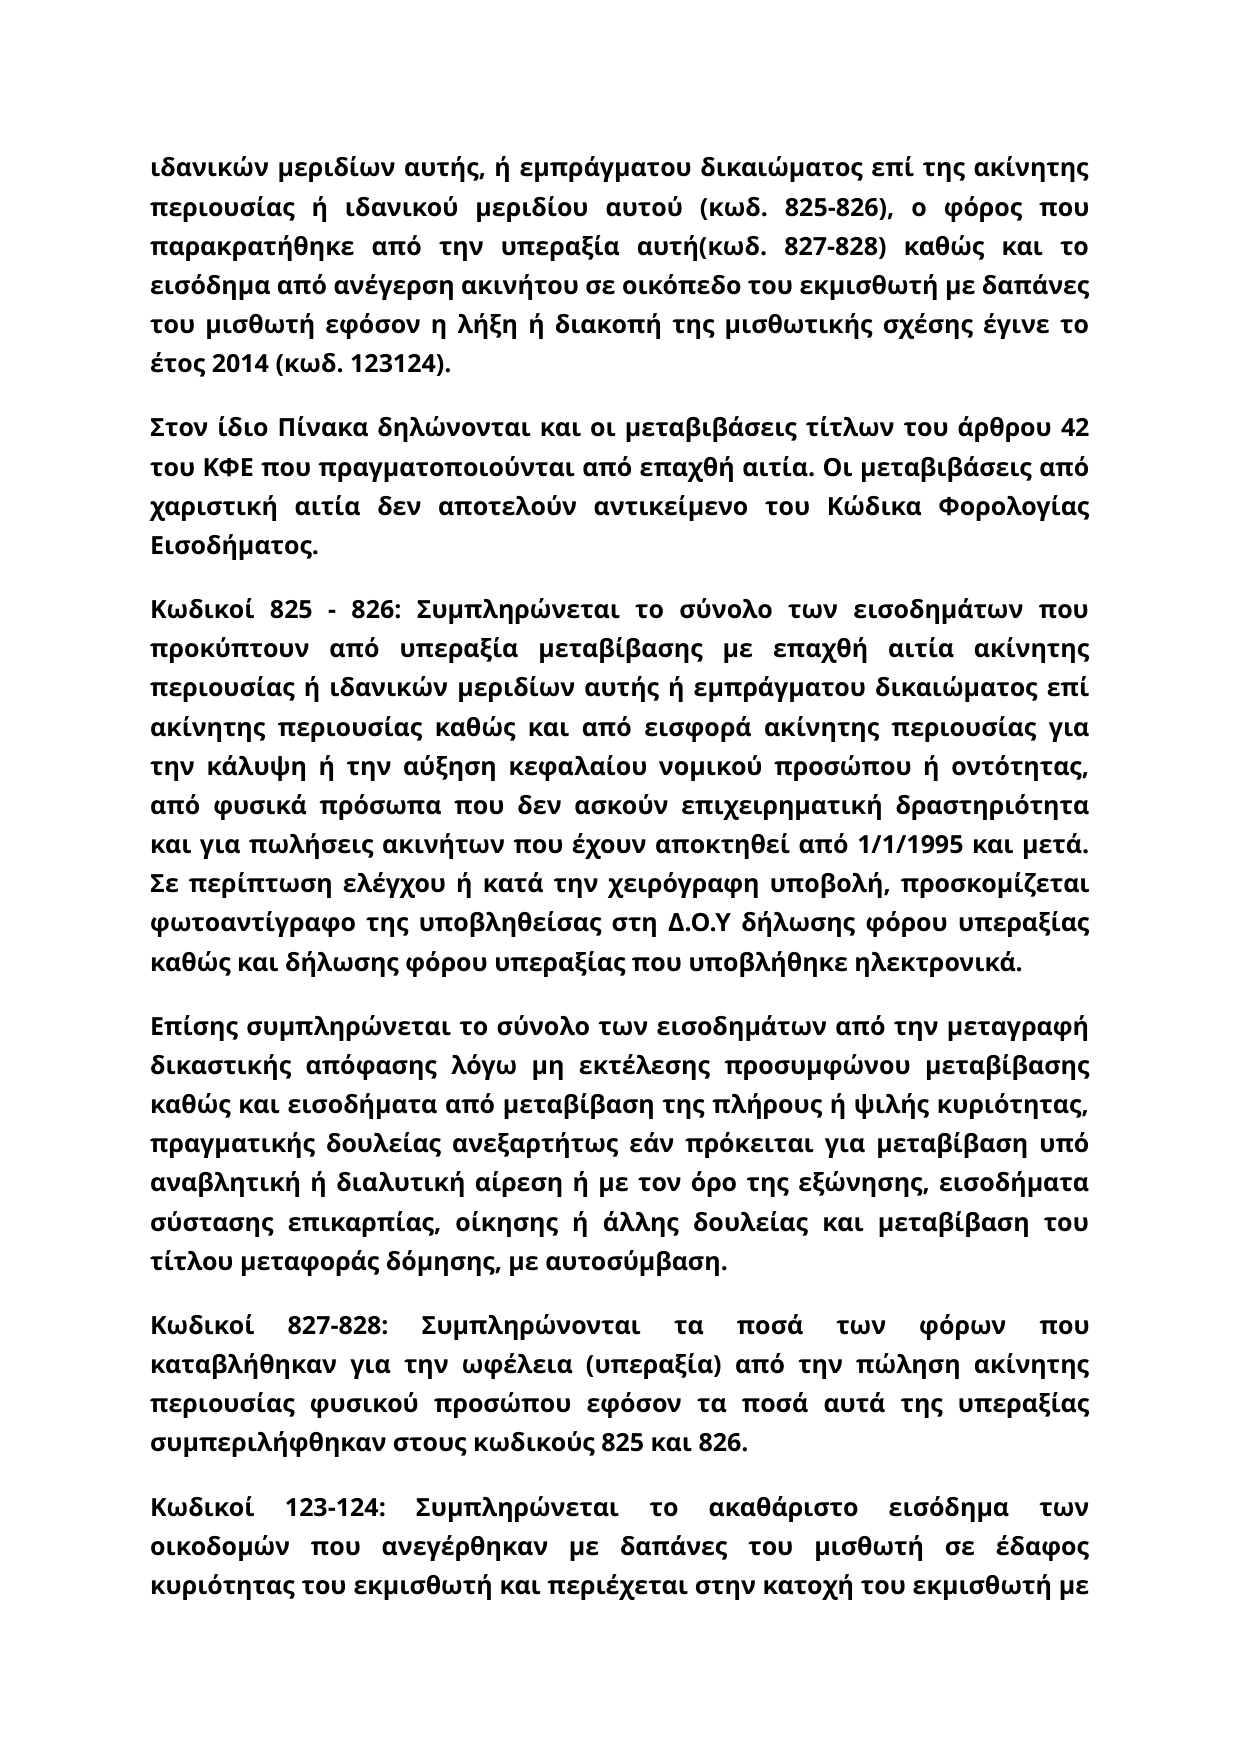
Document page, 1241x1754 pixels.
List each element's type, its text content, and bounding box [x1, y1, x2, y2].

text Κωδικοί 827-828: Συμπληρώνονται τα ποσά των φόρων που καταβλήθηκαν για την ωφέλεια (υπεραξία) από την πώληση ακίνητης περιουσίας φυσικού προσώπου εφόσον τα ποσά αυτά της υπεραξίας συμπεριλήφθηκαν στους κωδικούς 825 και 826. [150, 1307, 1090, 1459]
text Κωδικοί 825 - 826: Συμπληρώνεται το σύνολο των εισοδημάτων που προκύπτουν από υπεραξία μεταβίβασης με επαχθή αιτία ακίνητης περιουσίας ή ιδανικών μεριδίων αυτής ή εμπράγματου δικαιώματος επί ακίνητης περιουσίας καθώς και από εισφορά ακίνητης περιουσίας για την κάλυψη ή την αύξηση κεφαλαίου νομικού προσώπου ή οντότητας, από φυσικά πρόσωπα που δεν ασκούν επιχειρηματική δραστηριότητα και για πωλήσεις ακινήτων που έχουν αποκτηθεί από 1/1/1995 και μετά. Σε περίπτωση ελέγχου ή κατά την χειρόγραφη υποβολή, προσκομίζεται φωτοαντίγραφο της υποβληθείσας στη Δ.Ο.Υ δήλωσης φόρου υπεραξίας καθώς και δήλωσης φόρου υπεραξίας που υποβλήθηκε ηλεκτρονικά. [150, 592, 1090, 978]
text Επίσης συμπληρώνεται το σύνολο των εισοδημάτων από την μεταγραφή δικαστικής απόφασης λόγω μη εκτέλεσης προσυμφώνου μεταβίβασης καθώς και εισοδήματα από μεταβίβαση της πλήρους ή ψιλής κυριότητας, πραγματικής δουλείας ανεξαρτήτως εάν πρόκειται για μεταβίβαση υπό αναβλητική ή διαλυτική αίρεση ή με τον όρο της εξώνησης, εισοδήματα σύστασης επικαρπίας, οίκησης ή άλλης δουλείας και μεταβίβαση του τίτλου μεταφοράς δόμησης, με αυτοσύμβαση. [150, 1008, 1090, 1277]
text Κωδικοί 123-124: Συμπληρώνεται το ακαθάριστο εισόδημα των οικοδομών που ανεγέρθηκαν με δαπάνες του μισθωτή σε έδαφος κυριότητας του εκμισθωτή και περιέχεται στην κατοχή του εκμισθωτή με [150, 1489, 1090, 1602]
text Στον ίδιο Πίνακα δηλώνονται και οι μεταβιβάσεις τίτλων του άρθρου 42 του ΚΦΕ που πραγματοποιούνται από επαχθή αιτία. Οι μεταβιβάσεις από χαριστική αιτία δεν αποτελούν αντικείμενο του Κώδικα Φορολογίας Εισοδήματος. [150, 410, 1090, 562]
text ιδανικών μεριδίων αυτής, ή εμπράγματου δικαιώματος επί της ακίνητης περιουσίας ή ιδανικού μεριδίου αυτού (κωδ. 825-826), ο φόρος που παρακρατήθηκε από την υπεραξία αυτή(κωδ. 827-828) καθώς και το εισόδημα από ανέγερση ακινήτου σε οικόπεδο του εκμισθωτή με δαπάνες του μισθωτή εφόσον η λήξη ή διακοπή της μισθωτικής σχέσης έγινε το έτος 2014 (κωδ. 123124). [150, 150, 1090, 380]
